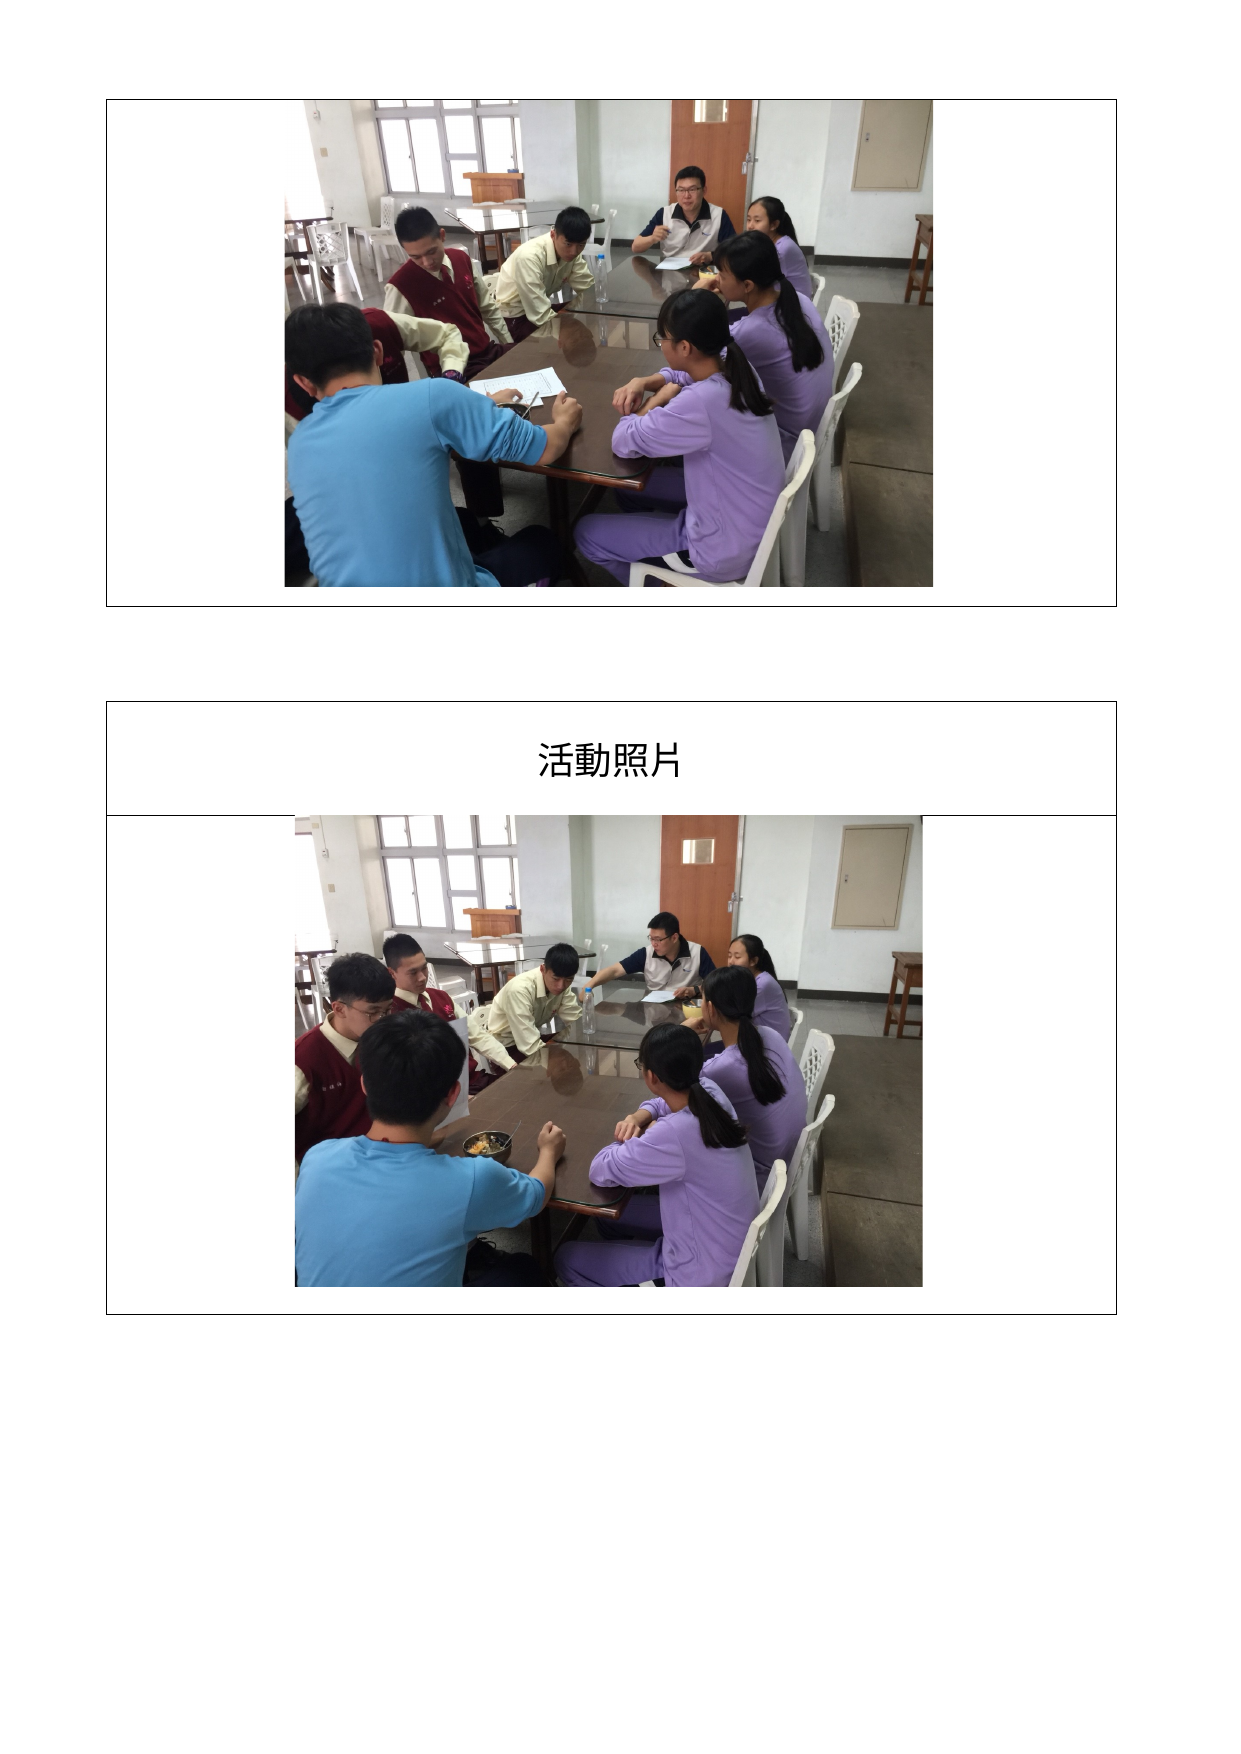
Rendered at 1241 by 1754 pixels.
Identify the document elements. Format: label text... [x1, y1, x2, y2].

table_header 活動照片 [107, 702, 1116, 814]
table_cell [107, 816, 1116, 1314]
picture [284, 100, 934, 587]
picture [294, 815, 923, 1287]
table_cell [107, 100, 1116, 606]
